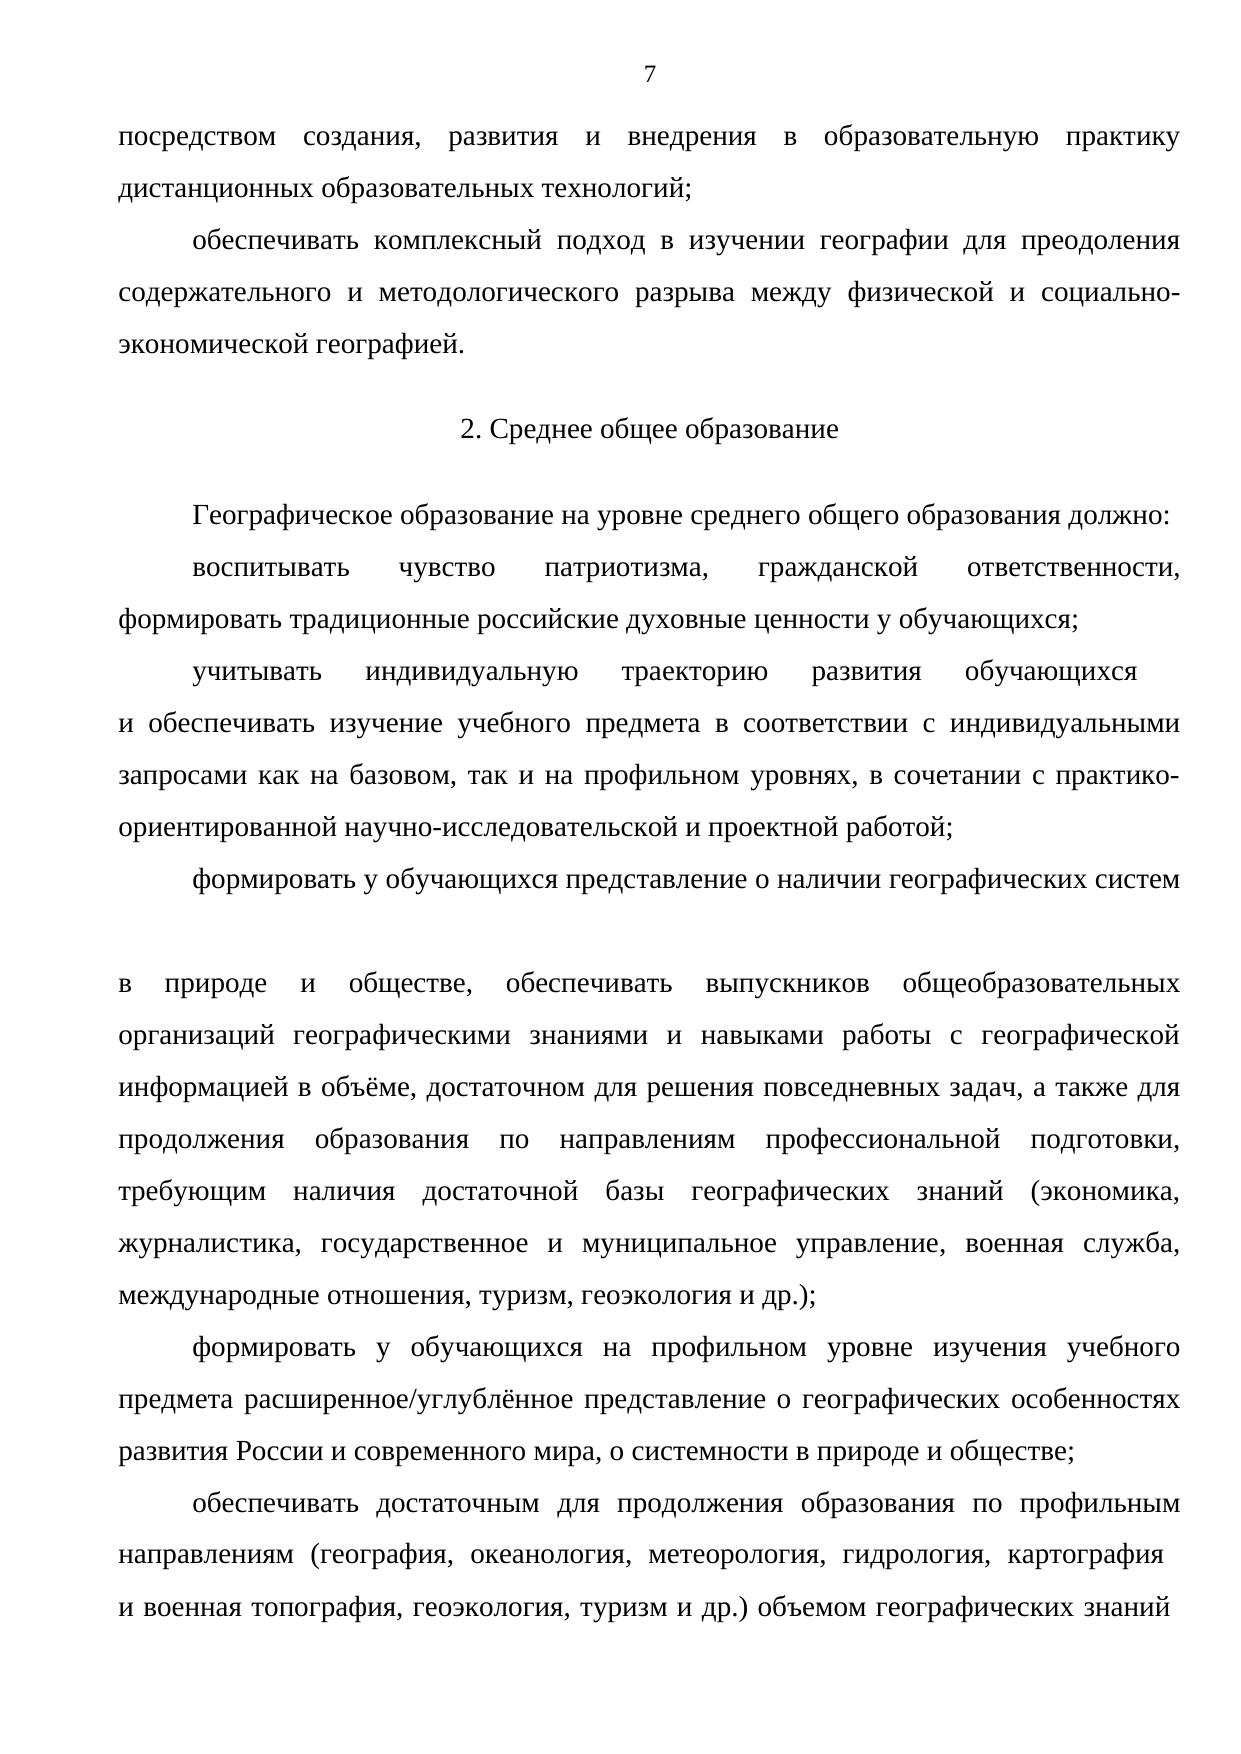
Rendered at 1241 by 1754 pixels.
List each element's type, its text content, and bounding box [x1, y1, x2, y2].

text обеспечивать комплексный подход в изучении географии для преодоления содержательного и методологического разрыва между физической и социально-экономической географией. [118, 222, 1181, 359]
text формировать у обучающихся представление о наличии географических систем в природе и обществе, обеспечивать выпускников общеобразовательных организаций географическими знаниями и навыками работы с географической информацией в объёме, достаточном для решения повседневных задач, а также для продолжения образования по направлениям профессиональной подготовки, требующим наличия достаточной базы географических знаний (экономика, журналистика, государственное и муниципальное управление, военная служба, международные отношения, туризм, геоэкология и др.); [118, 861, 1181, 1310]
text учитывать индивидуальную траекторию развития обучающихся и обеспечивать изучение учебного предмета в соответствии с индивидуальными запросами как на базовом, так и на профильном уровнях, в сочетании с практико-ориентированной научно-исследовательской и проектной работой; [118, 653, 1181, 842]
text воспитывать чувство патриотизма, гражданской ответственности, формировать традиционные российские духовные ценности у обучающихся; [118, 549, 1181, 634]
text посредством создания, развития и внедрения в образовательную практику дистанционных образовательных технологий; [118, 118, 1181, 204]
text Географическое образование на уровне среднего общего образования должно: [118, 497, 1181, 531]
text 2. Среднее общее образование [118, 412, 1181, 445]
text обеспечивать достаточным для продолжения образования по профильным направлениям (география, океанология, метеорология, гидрология, картография и военная топография, геоэкология, туризм и др.) объемом географических знаний [118, 1485, 1181, 1622]
text формировать у обучающихся на профильном уровне изучения учебного предмета расширенное/углублённое представление о географических особенностях развития России и современного мира, о системности в природе и обществе; [118, 1329, 1181, 1466]
